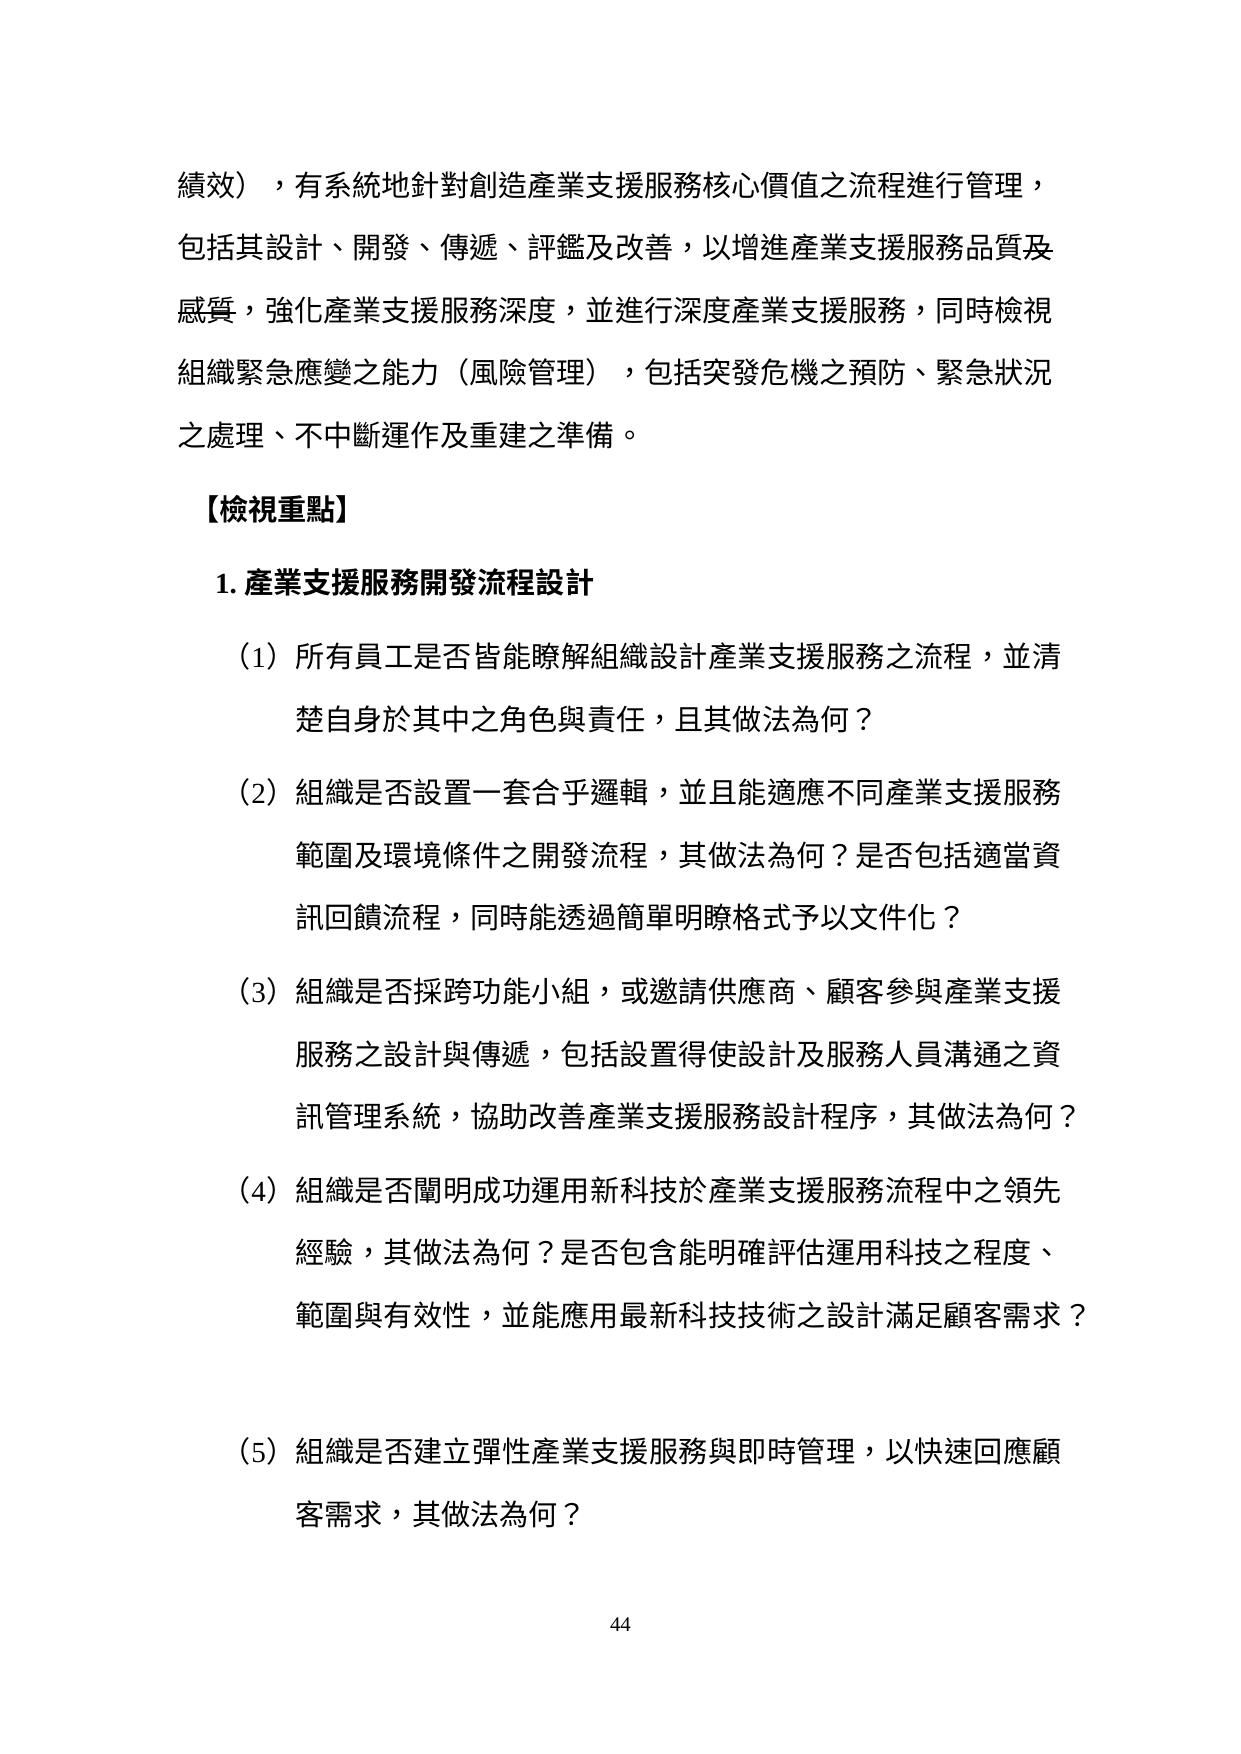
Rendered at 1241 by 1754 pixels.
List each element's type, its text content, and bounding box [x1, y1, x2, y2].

text （4）組織是否闡明成功運用新科技於產業支援服務流程中之領先經驗，其做法為何？是否包含能明確評估運用科技之程度、範圍與有效性，並能應用最新科技技術之設計滿足顧客需求？ [222, 1147, 1063, 1397]
text （1）所有員工是否皆能瞭解組織設計產業支援服務之流程，並清楚自身於其中之角色與責任，且其做法為何？ [222, 613, 1063, 738]
text 【檢視重點】 [190, 466, 1063, 528]
text （3）組織是否採跨功能小組，或邀請供應商、顧客參與產業支援服務之設計與傳遞，包括設置得使設計及服務人員溝通之資訊管理系統，協助改善產業支援服務設計程序，其做法為何？ [222, 948, 1063, 1136]
text （2）組織是否設置一套合乎邏輯，並且能適應不同產業支援服務範圍及環境條件之開發流程，其做法為何？是否包括適當資訊回饋流程，同時能透過簡單明瞭格式予以文件化？ [222, 749, 1063, 937]
text 績效），有系統地針對創造產業支援服務核心價值之流程進行管理，包括其設計、開發、傳遞、評鑑及改善，以增進產業支援服務品質及感質，強化產業支援服務深度，並進行深度產業支援服務，同時檢視組織緊急應變之能力（風險管理），包括突發危機之預防、緊急狀況之處理、不中斷運作及重建之準備。 [177, 142, 1063, 454]
text 1. 產業支援服務開發流程設計 [215, 539, 1063, 602]
text （5）組織是否建立彈性產業支援服務與即時管理，以快速回應顧客需求，其做法為何？ [222, 1408, 1063, 1533]
